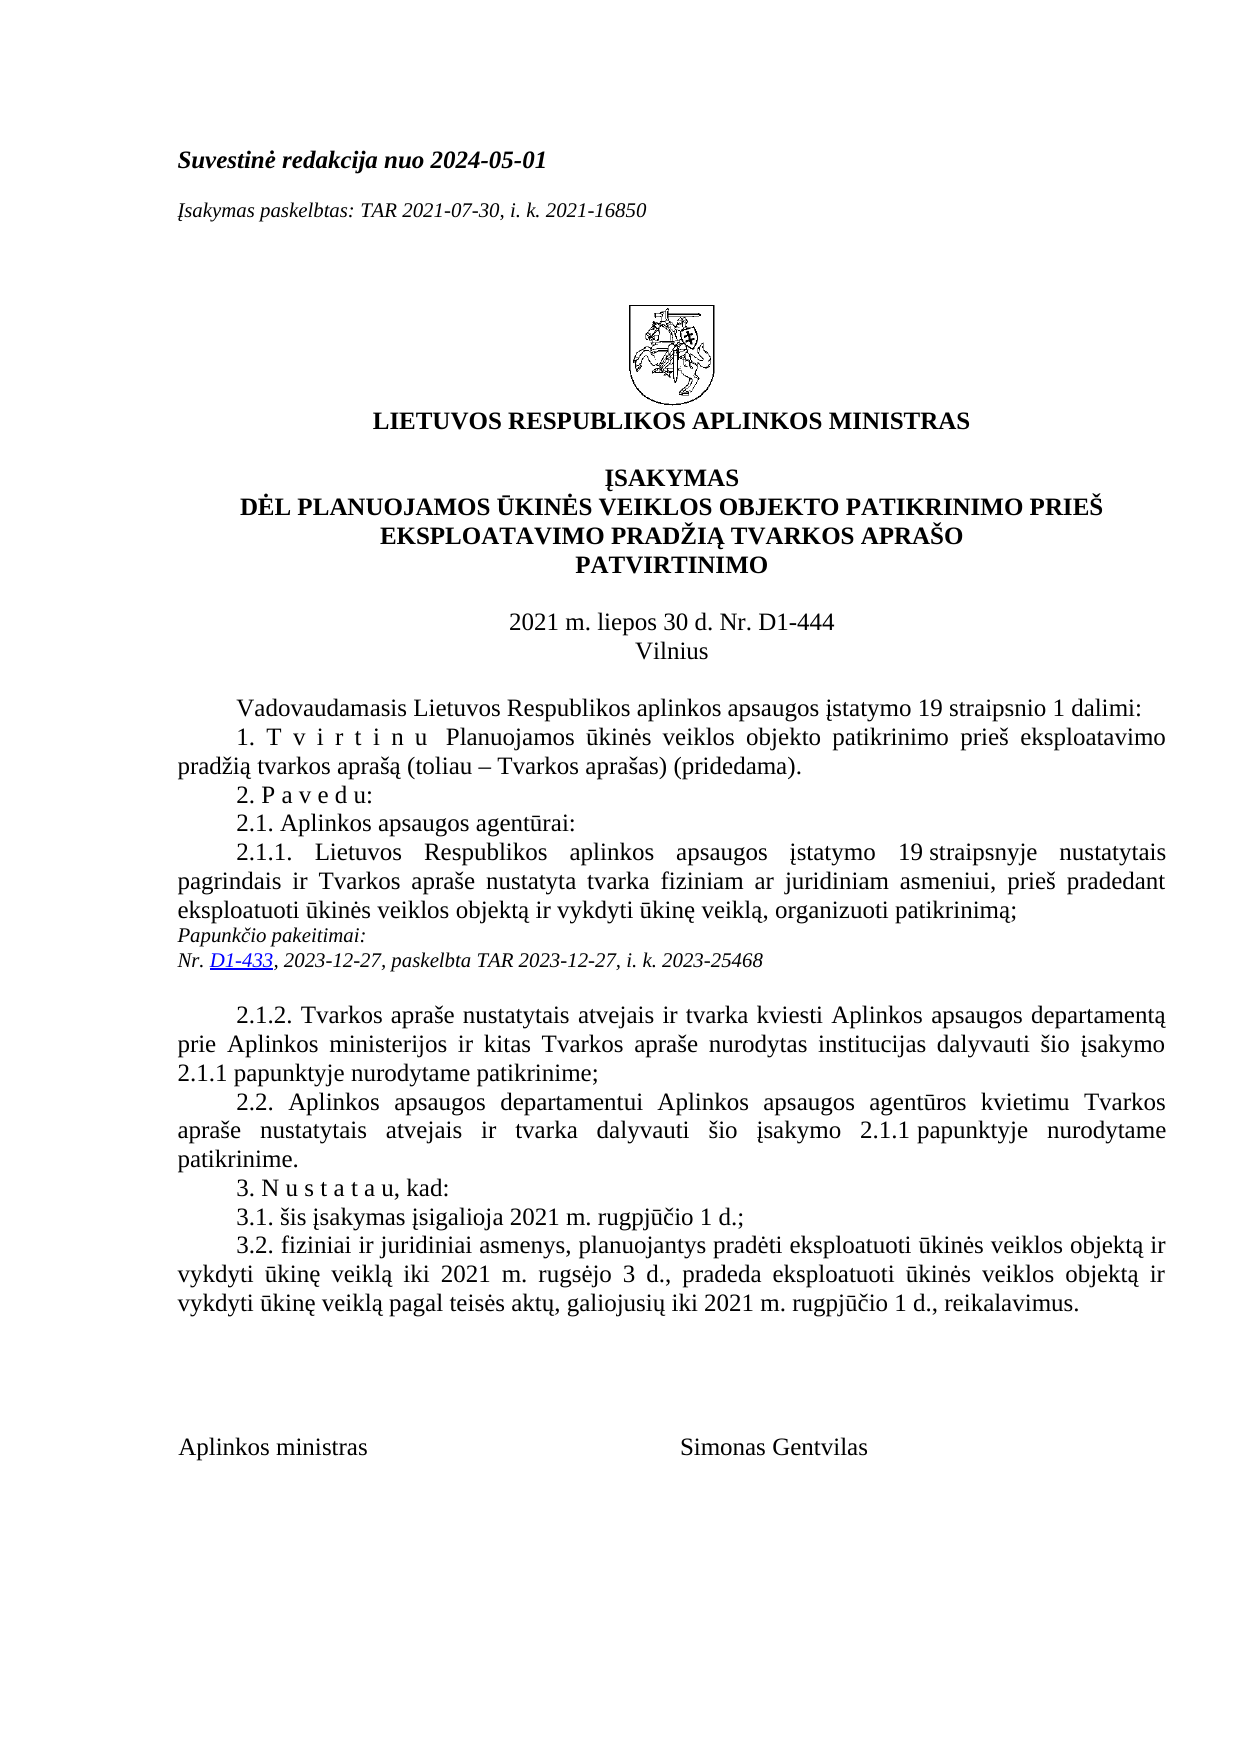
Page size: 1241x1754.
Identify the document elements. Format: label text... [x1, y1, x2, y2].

text 1. T v i r t i n u Planuojamos ūkinės veiklos objekto patikrinimo prieš eksploatavimo pradžią tvarkos aprašą (toliau – Tvarkos aprašas) (pridedama). [177, 722, 1166, 780]
text 2.1.1. Lietuvos Respublikos aplinkos apsaugos įstatymo 19 straipsnyje nustatytais pagrindais ir Tvarkos apraše nustatyta tvarka fiziniam ar juridiniam asmeniui, prieš pradedant eksploatuoti ūkinės veiklos objektą ir vykdyti ūkinę veiklą, organizuoti patikrinimą; [177, 837, 1166, 923]
text 2021 m. liepos 30 d. Nr. D1-444 [177, 607, 1166, 636]
text 3.2. fiziniai ir juridiniai asmenys, planuojantys pradėti eksploatuoti ūkinės veiklos objektą ir vykdyti ūkinę veiklą iki 2021 m. rugsėjo 3 d., pradeda eksploatuoti ūkinės veiklos objektą ir vykdyti ūkinę veiklą pagal teisės aktų, galiojusių iki 2021 m. rugpjūčio 1 d., reikalavimus. [177, 1230, 1166, 1317]
text DĖL PLANUOJAMOS ŪKINĖS VEIKLOS OBJEKTO PATIKRINIMO PRIEŠ EKSPLOATAVIMO PRADŽIĄ TVARKOS APRAŠO [177, 492, 1166, 550]
text Aplinkos ministras Simonas Gentvilas [178, 1432, 1163, 1460]
text LIETUVOS RESPUBLIKOS APLINKOS MINISTRAS [177, 406, 1166, 435]
text ĮSAKYMAS [177, 463, 1166, 492]
text 2.1.2. Tvarkos apraše nustatytais atvejais ir tvarka kviesti Aplinkos apsaugos departamentą prie Aplinkos ministerijos ir kitas Tvarkos apraše nurodytas institucijas dalyvauti šio įsakymo 2.1.1 papunktyje nurodytame patikrinime; [177, 1000, 1166, 1087]
text PATVIRTINIMO [177, 550, 1166, 578]
text Nr. D1-433, 2023-12-27, paskelbta TAR 2023-12-27, i. k. 2023-25468 [177, 947, 1166, 972]
text Vilnius [177, 636, 1166, 665]
text 2. P a v e d u: [177, 780, 1166, 808]
text Papunkčio pakeitimai: [177, 923, 1166, 947]
text Suvestinė redakcija nuo 2024-05-01 [177, 145, 1166, 174]
text 2.1. Aplinkos apsaugos agentūrai: [177, 808, 1166, 837]
text Vadovaudamasis Lietuvos Respublikos aplinkos apsaugos įstatymo 19 straipsnio 1 dalimi: [177, 693, 1166, 722]
text 2.2. Aplinkos apsaugos departamentui Aplinkos apsaugos agentūros kvietimu Tvarkos apraše nustatytais atvejais ir tvarka dalyvauti šio įsakymo 2.1.1 papunktyje nurodytame patikrinime. [177, 1087, 1166, 1173]
text 3. N u s t a t a u, kad: [177, 1173, 1166, 1202]
text 3.1. šis įsakymas įsigalioja 2021 m. rugpjūčio 1 d.; [177, 1202, 1166, 1230]
text Įsakymas paskelbtas: TAR 2021-07-30, i. k. 2021-16850 [177, 198, 1166, 222]
